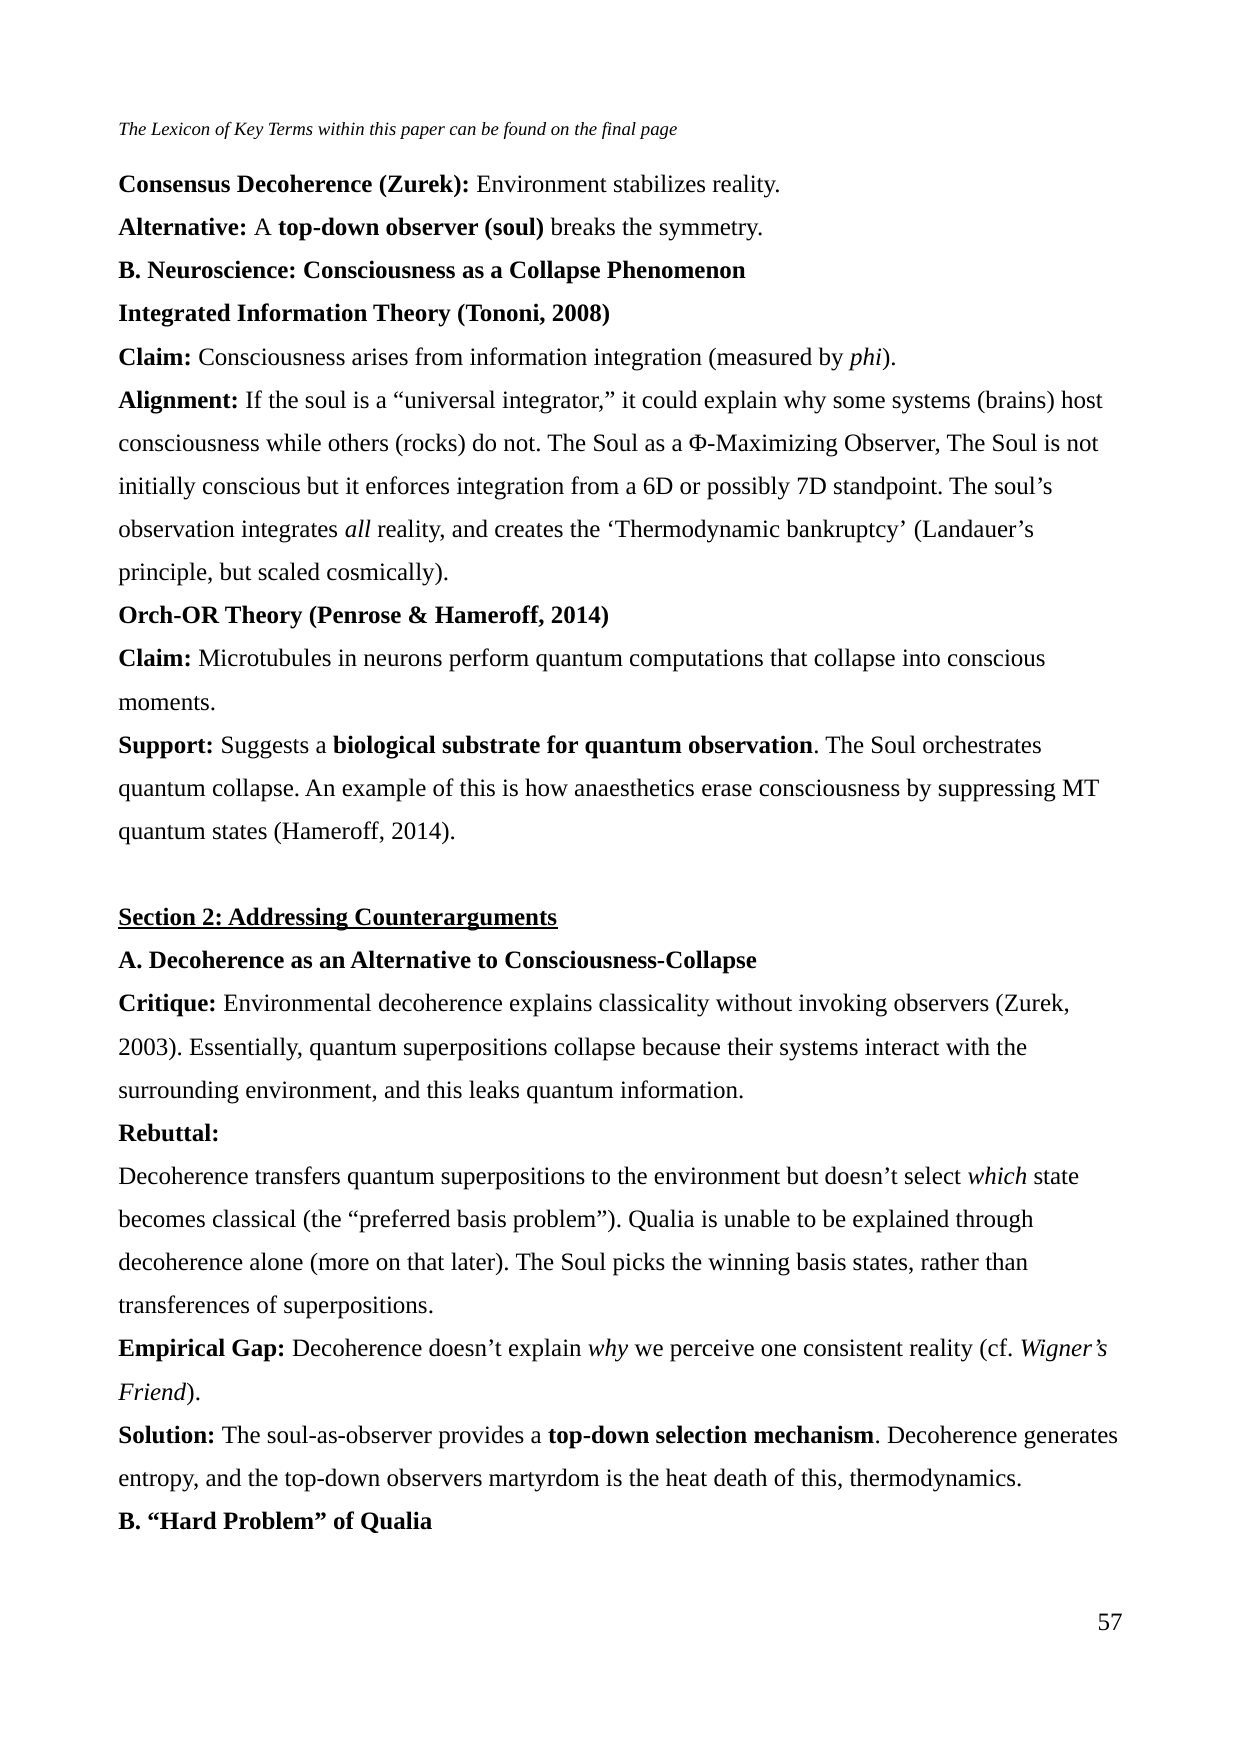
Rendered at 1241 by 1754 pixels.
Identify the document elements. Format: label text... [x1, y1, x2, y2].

text Consensus Decoherence (Zurek): Environment stabilizes reality. Alternative: A top-down observer (soul) breaks the symmetry. B. Neuroscience: Consciousness as a Collapse Phenomenon Integrated Information Theory (Tononi, 2008) Claim: Consciousness arises from information integration (measured by phi). Alignment: If the soul is a “universal integrator,” it could explain why some systems (brains) host consciousness while others (rocks) do not. The Soul as a Φ-Maximizing Observer, The Soul is not initially conscious but it enforces integration from a 6D or possibly 7D standpoint. The soul’s observation integrates all reality, and creates the ‘Thermodynamic bankruptcy’ (Landauer’s principle, but scaled cosmically). Orch-OR Theory (Penrose & Hameroff, 2014) Claim: Microtubules in neurons perform quantum computations that collapse into conscious moments. Support: Suggests a biological substrate for quantum observation. The Soul orchestrates quantum collapse. An example of this is how anaesthetics erase consciousness by suppressing MT quantum states (Hameroff, 2014). Section 2: Addressing Counterarguments A. Decoherence as an Alternative to Consciousness-Collapse Critique: Environmental decoherence explains classicality without invoking observers (Zurek, 2003). Essentially, quantum superpositions collapse because their systems interact with the surrounding environment, and this leaks quantum information. Rebuttal: Decoherence transfers quantum superpositions to the environment but doesn’t select which state becomes classical (the “preferred basis problem”). Qualia is unable to be explained through decoherence alone (more on that later). The Soul picks the winning basis states, rather than transferences of superpositions. Empirical Gap: Decoherence doesn’t explain why we perceive one consistent reality (cf. Wigner’s Friend). Solution: The soul-as-observer provides a top-down selection mechanism. Decoherence generates entropy, and the top-down observers martyrdom is the heat death of this, thermodynamics. B. “Hard Problem” of Qualia [118, 169, 1122, 1535]
